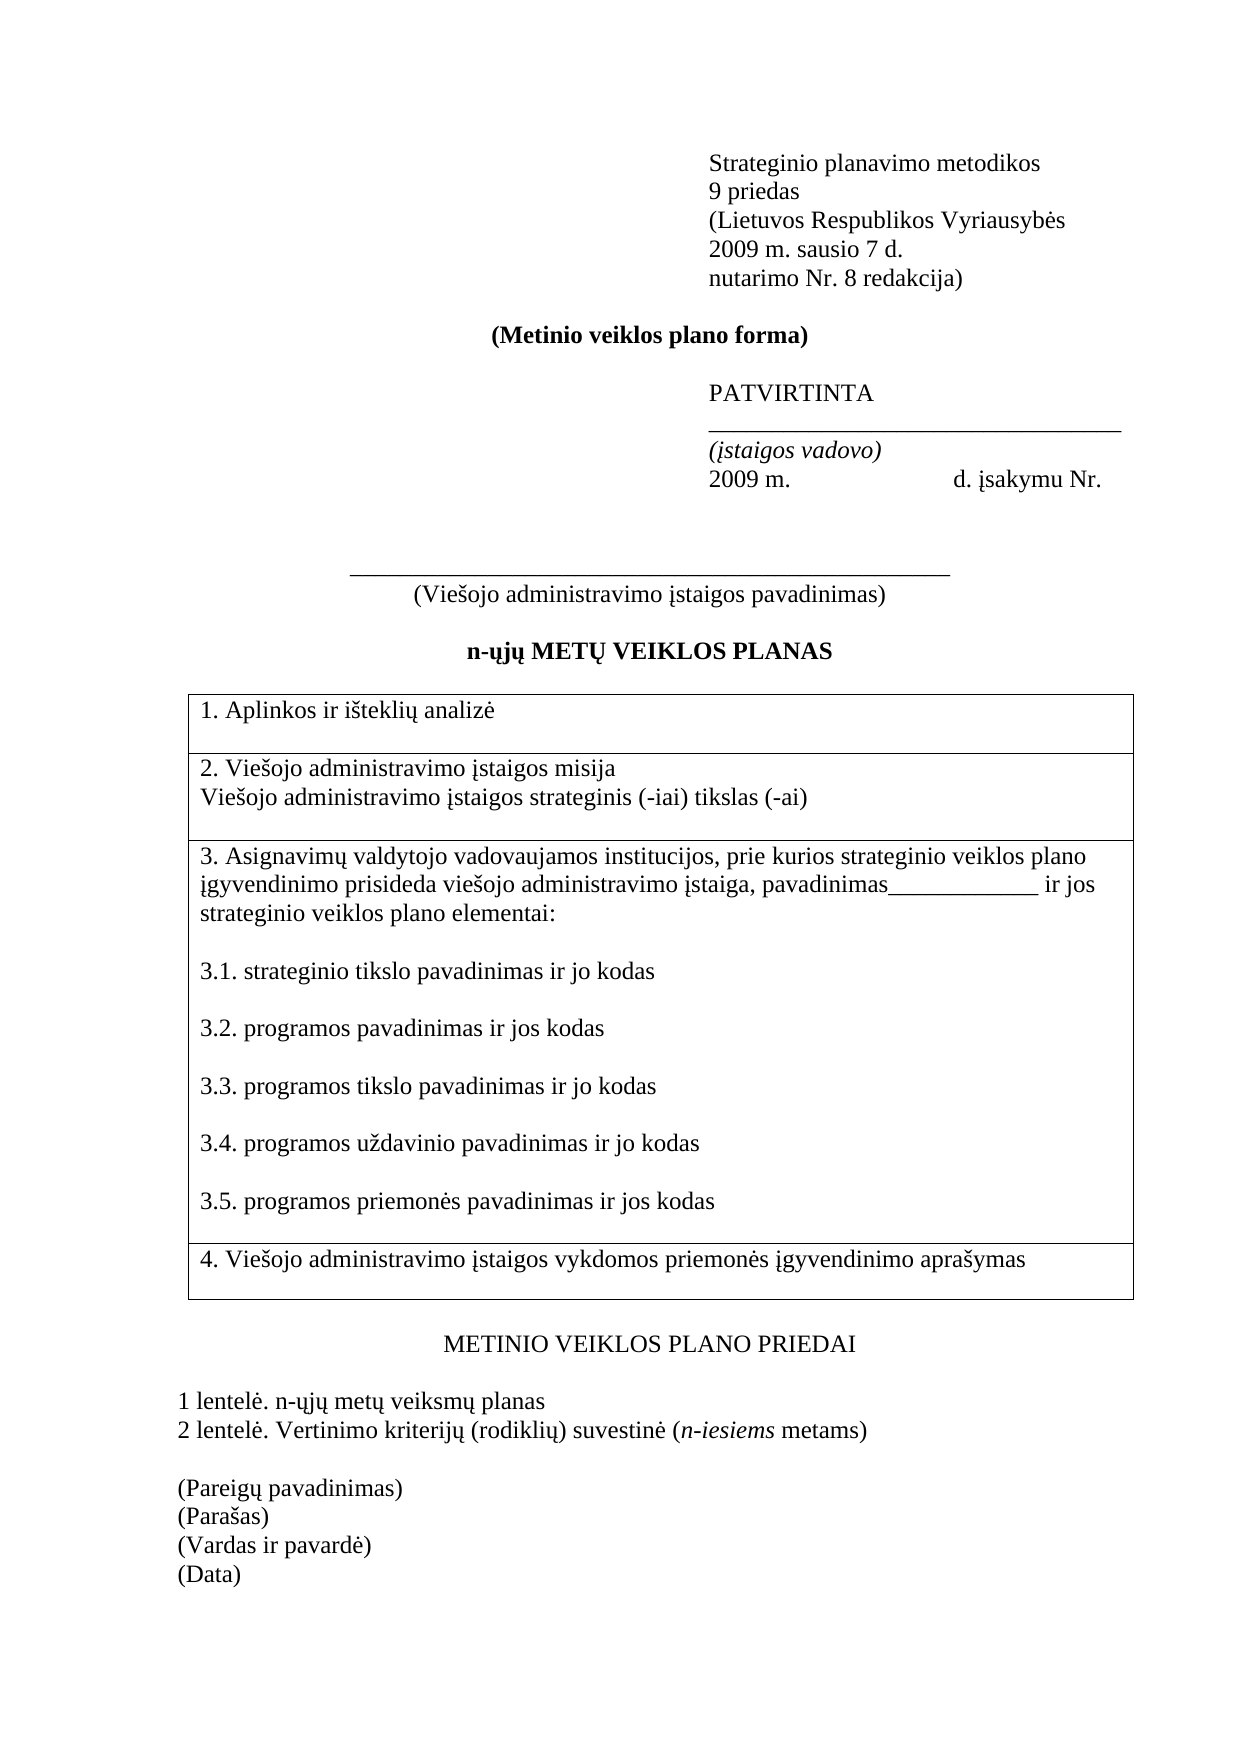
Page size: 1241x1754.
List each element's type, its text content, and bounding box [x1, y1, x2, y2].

text (Vardas ir pavardė) [177, 1530, 1122, 1559]
text (įstaigos vadovo) [709, 435, 1122, 464]
text (Lietuvos Respublikos Vyriausybės [177, 205, 1122, 234]
text 9 priedas [177, 176, 1122, 205]
table_cell 3. Asignavimų valdytojo vadovaujamos institucijos, prie kurios strateginio veiklos plano įgyvendinimo prisideda viešojo administravimo įstaiga, pavadinimas____________ ir jos strateginio veiklos plano elementai: 3.1. strateginio tikslo pavadinimas ir jo kodas 3.2. programos pavadinimas ir jos kodas 3.3. programos tikslo pavadinimas ir jo kodas 3.4. programos uždavinio pavadinimas ir jo kodas 3.5. programos priemonės pavadinimas ir jos kodas [189, 841, 1133, 1243]
text _________________________________ [709, 406, 1122, 435]
text Strateginio planavimo metodikos [177, 148, 1122, 176]
table_header 1. Aplinkos ir išteklių analizė [189, 695, 1133, 752]
text nutarimo Nr. 8 redakcija) [177, 263, 1122, 291]
text n-ųjų METŲ VEIKLOS PLANAS [177, 636, 1122, 665]
text (Viešojo administravimo įstaigos pavadinimas) [177, 579, 1122, 608]
table_cell 2. Viešojo administravimo įstaigos misija Viešojo administravimo įstaigos strateginis (-iai) tikslas (-ai) [189, 754, 1133, 840]
text METINIO VEIKLOS PLANO PRIEDAI [177, 1329, 1122, 1358]
text (Parašas) [177, 1501, 1122, 1530]
text (Data) [177, 1559, 1122, 1588]
text (Metinio veiklos plano forma) [177, 320, 1122, 349]
text 2009 m. sausio 7 d. [177, 234, 1122, 263]
text 2 lentelė. Vertinimo kriterijų (rodiklių) suvestinė (n-iesiems metams) [177, 1415, 1122, 1444]
text (Pareigų pavadinimas) [177, 1473, 1122, 1501]
text PATVIRTINTA [709, 378, 1122, 406]
text 2009 m. d. įsakymu Nr. [709, 464, 1122, 493]
text 1 lentelė. n-ųjų metų veiksmų planas [177, 1386, 1122, 1415]
table_cell 4. Viešojo administravimo įstaigos vykdomos priemonės įgyvendinimo aprašymas [189, 1244, 1133, 1299]
text ________________________________________________ [177, 550, 1122, 579]
